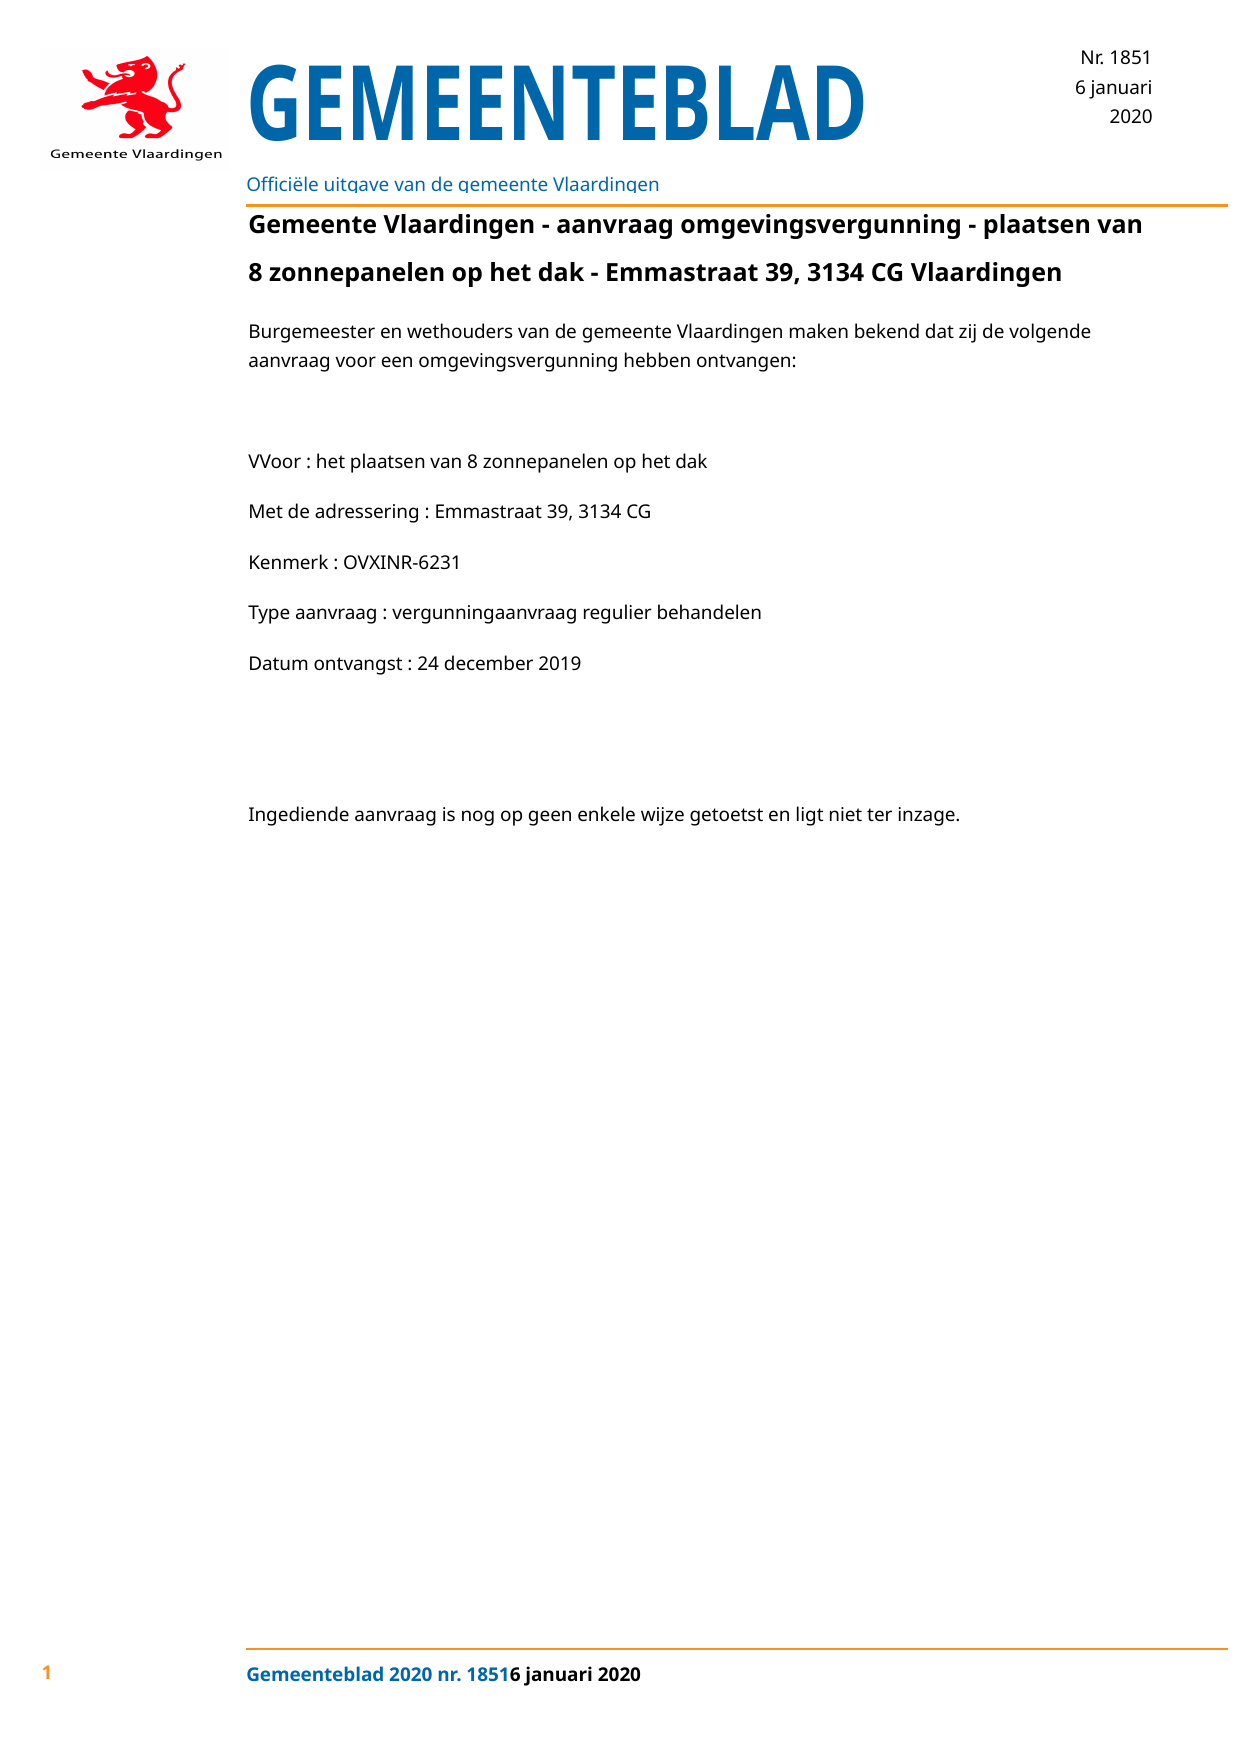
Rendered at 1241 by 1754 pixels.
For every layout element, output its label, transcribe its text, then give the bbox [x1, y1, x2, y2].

text Datum ontvangst : 24 december 2019 [248, 650, 1152, 676]
text Burgemeester en wethouders van de gemeente Vlaardingen maken bekend dat zij de volgende aanvraag voor een omgevingsvergunning hebben ontvangen: [248, 318, 1152, 373]
text Met de adressering : Emmastraat 39, 3134 CG [248, 499, 1152, 524]
text Ingediende aanvraag is nog op geen enkele wijze getoetst en ligt niet ter inzage. [248, 801, 1152, 827]
text Gemeente Vlaardingen - aanvraag omgevingsvergunning - plaatsen van 8 zonnepanelen op het dak - Emmastraat 39, 3134 CG Vlaardingen [248, 207, 1152, 288]
text Kenmerk : OVXINR-6231 [248, 549, 1152, 575]
text VVoor : het plaatsen van 8 zonnepanelen op het dak [248, 448, 1152, 474]
text Type aanvraag : vergunningaanvraag regulier behandelen [248, 599, 1152, 625]
picture [41, 47, 231, 172]
